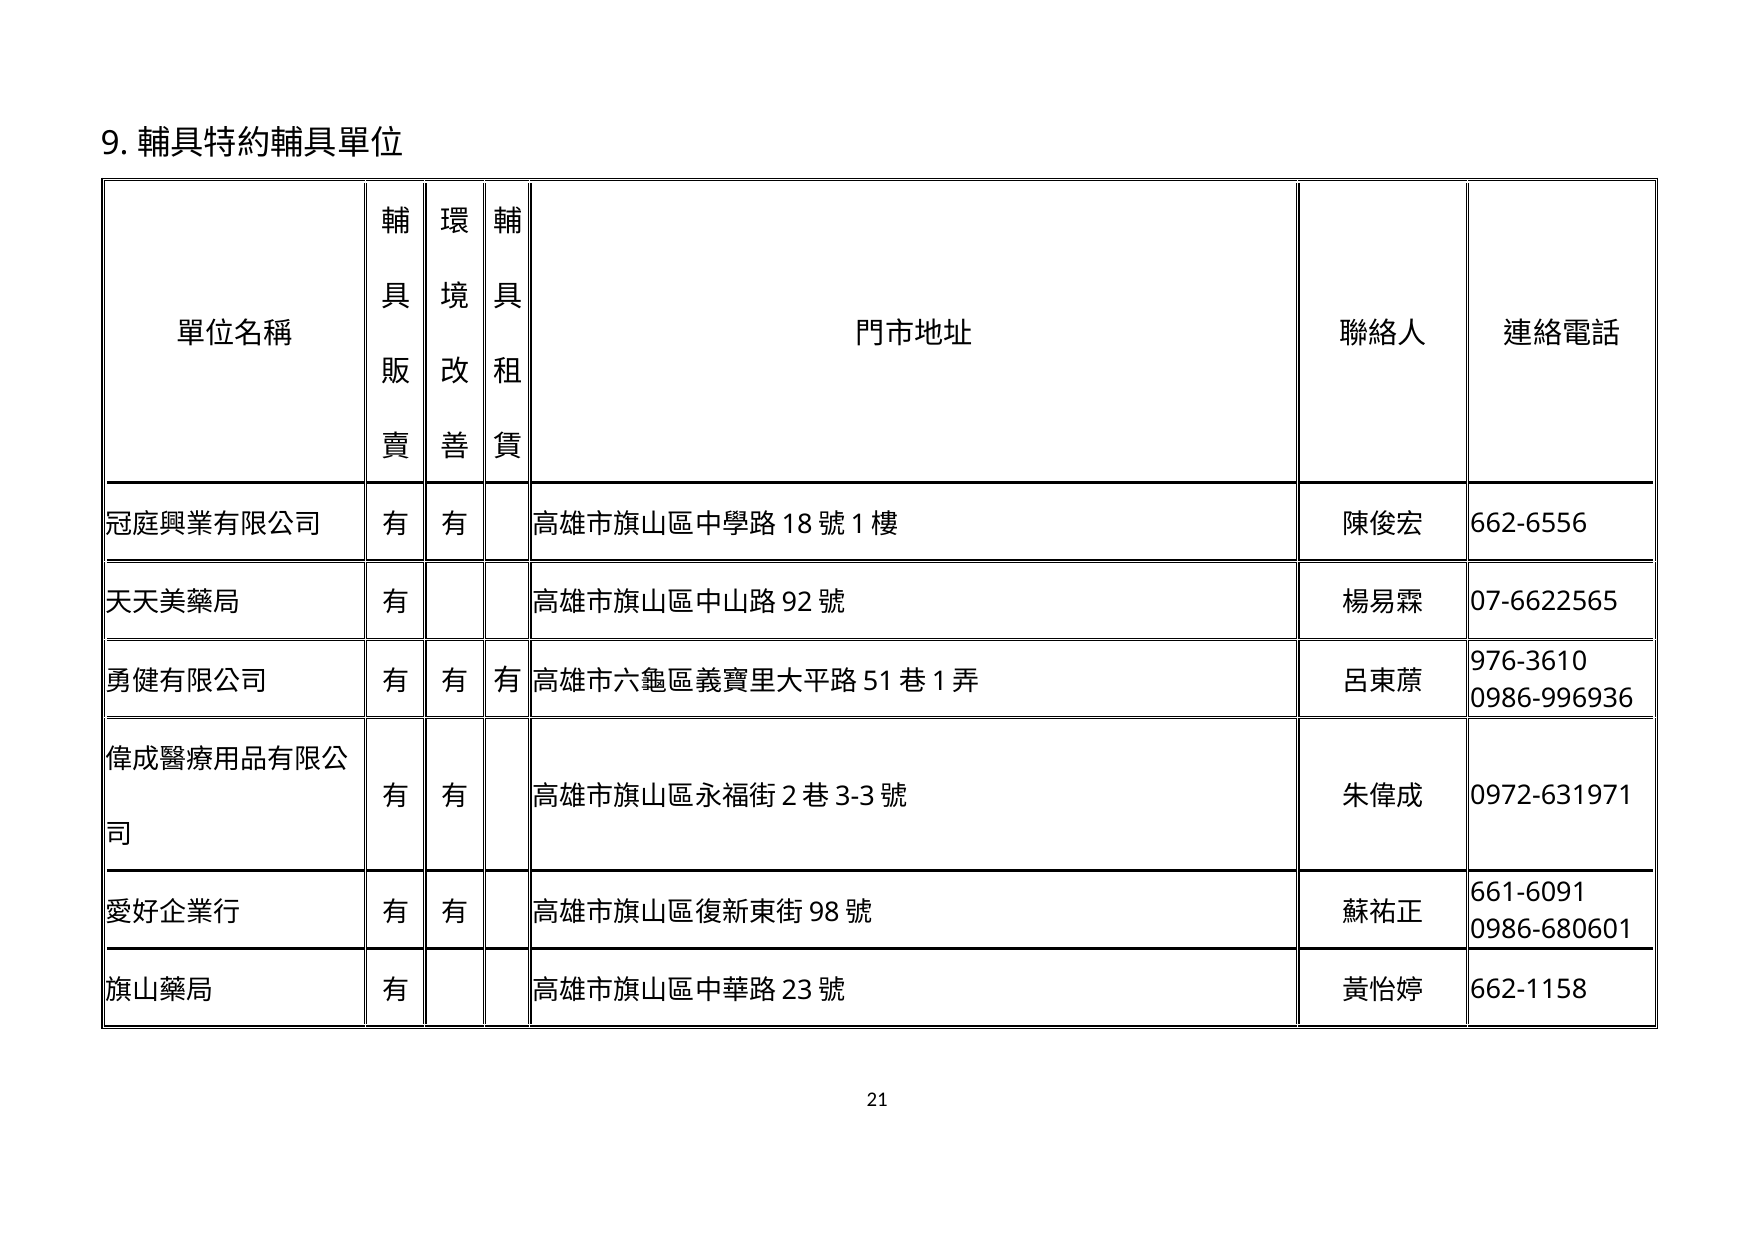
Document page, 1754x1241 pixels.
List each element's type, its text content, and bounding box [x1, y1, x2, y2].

table_cell 有 [367, 484, 423, 559]
table_header 聯絡人 [1298, 181, 1468, 481]
title 9. 輔具特約輔具單位 [100, 103, 1653, 178]
table_cell 07-6622565 [1469, 559, 1655, 637]
table_header 輔具租賃 [485, 179, 530, 481]
table_cell 有 [367, 719, 423, 869]
table_cell 蘇祐正 [1300, 872, 1466, 947]
table_cell 高雄市旗山區中山路92號 [532, 563, 1296, 637]
table_cell 愛好企業行 [105, 869, 364, 947]
table_header 門市地址 [530, 179, 1298, 481]
table_cell 冠庭興業有限公司 [105, 481, 364, 559]
table_cell 高雄市旗山區中華路23號 [530, 947, 1298, 1025]
table_cell 旗山藥局 [105, 947, 366, 1025]
table_cell 有 [427, 872, 483, 947]
table_cell 976-3610 0986-996936 [1469, 638, 1655, 716]
table_cell 有 [427, 484, 483, 559]
table_cell 662-1158 [1468, 947, 1655, 1025]
table_cell 天天美藥局 [105, 559, 364, 637]
table_cell 偉成醫療用品有限公司 [103, 716, 366, 869]
table_cell 高雄市旗山區復新東街98號 [532, 872, 1296, 947]
table_cell [486, 872, 528, 947]
table_cell 楊易霖 [1300, 563, 1466, 637]
table_cell 高雄市六龜區義寶里大平路51巷1弄 [532, 641, 1296, 716]
table_header 環境改善 [425, 181, 485, 481]
table_cell 有 [427, 719, 483, 869]
table_cell 0972-631971 [1468, 716, 1656, 869]
table_cell 黃怡婷 [1298, 950, 1468, 1025]
table_cell 有 [367, 563, 423, 637]
table_cell 有 [367, 872, 423, 947]
table_cell 高雄市旗山區中學路18號1樓 [532, 484, 1296, 559]
table_cell [425, 950, 485, 1025]
table_header 輔具 販賣 [366, 179, 425, 481]
table_header 連絡電話 [1468, 181, 1655, 481]
table_cell 有 [366, 947, 425, 1025]
table_cell [486, 719, 528, 869]
table_cell [486, 563, 528, 637]
table_cell [427, 563, 483, 637]
table_cell 陳俊宏 [1300, 484, 1466, 559]
table_cell 朱偉成 [1300, 719, 1466, 869]
table_cell [485, 947, 530, 1025]
table_header 單位名稱 [105, 181, 366, 481]
table_cell 661-6091 0986-680601 [1469, 869, 1655, 947]
table_cell 呂東蒝 [1300, 641, 1466, 716]
table_cell 有 [486, 641, 528, 716]
table_cell 有 [427, 641, 483, 716]
table_cell [486, 484, 528, 559]
table_cell 662-6556 [1469, 481, 1655, 559]
table_cell 高雄市旗山區永福街2巷3-3號 [532, 719, 1296, 869]
table_cell 勇健有限公司 [105, 638, 364, 716]
table_cell 有 [367, 641, 423, 716]
